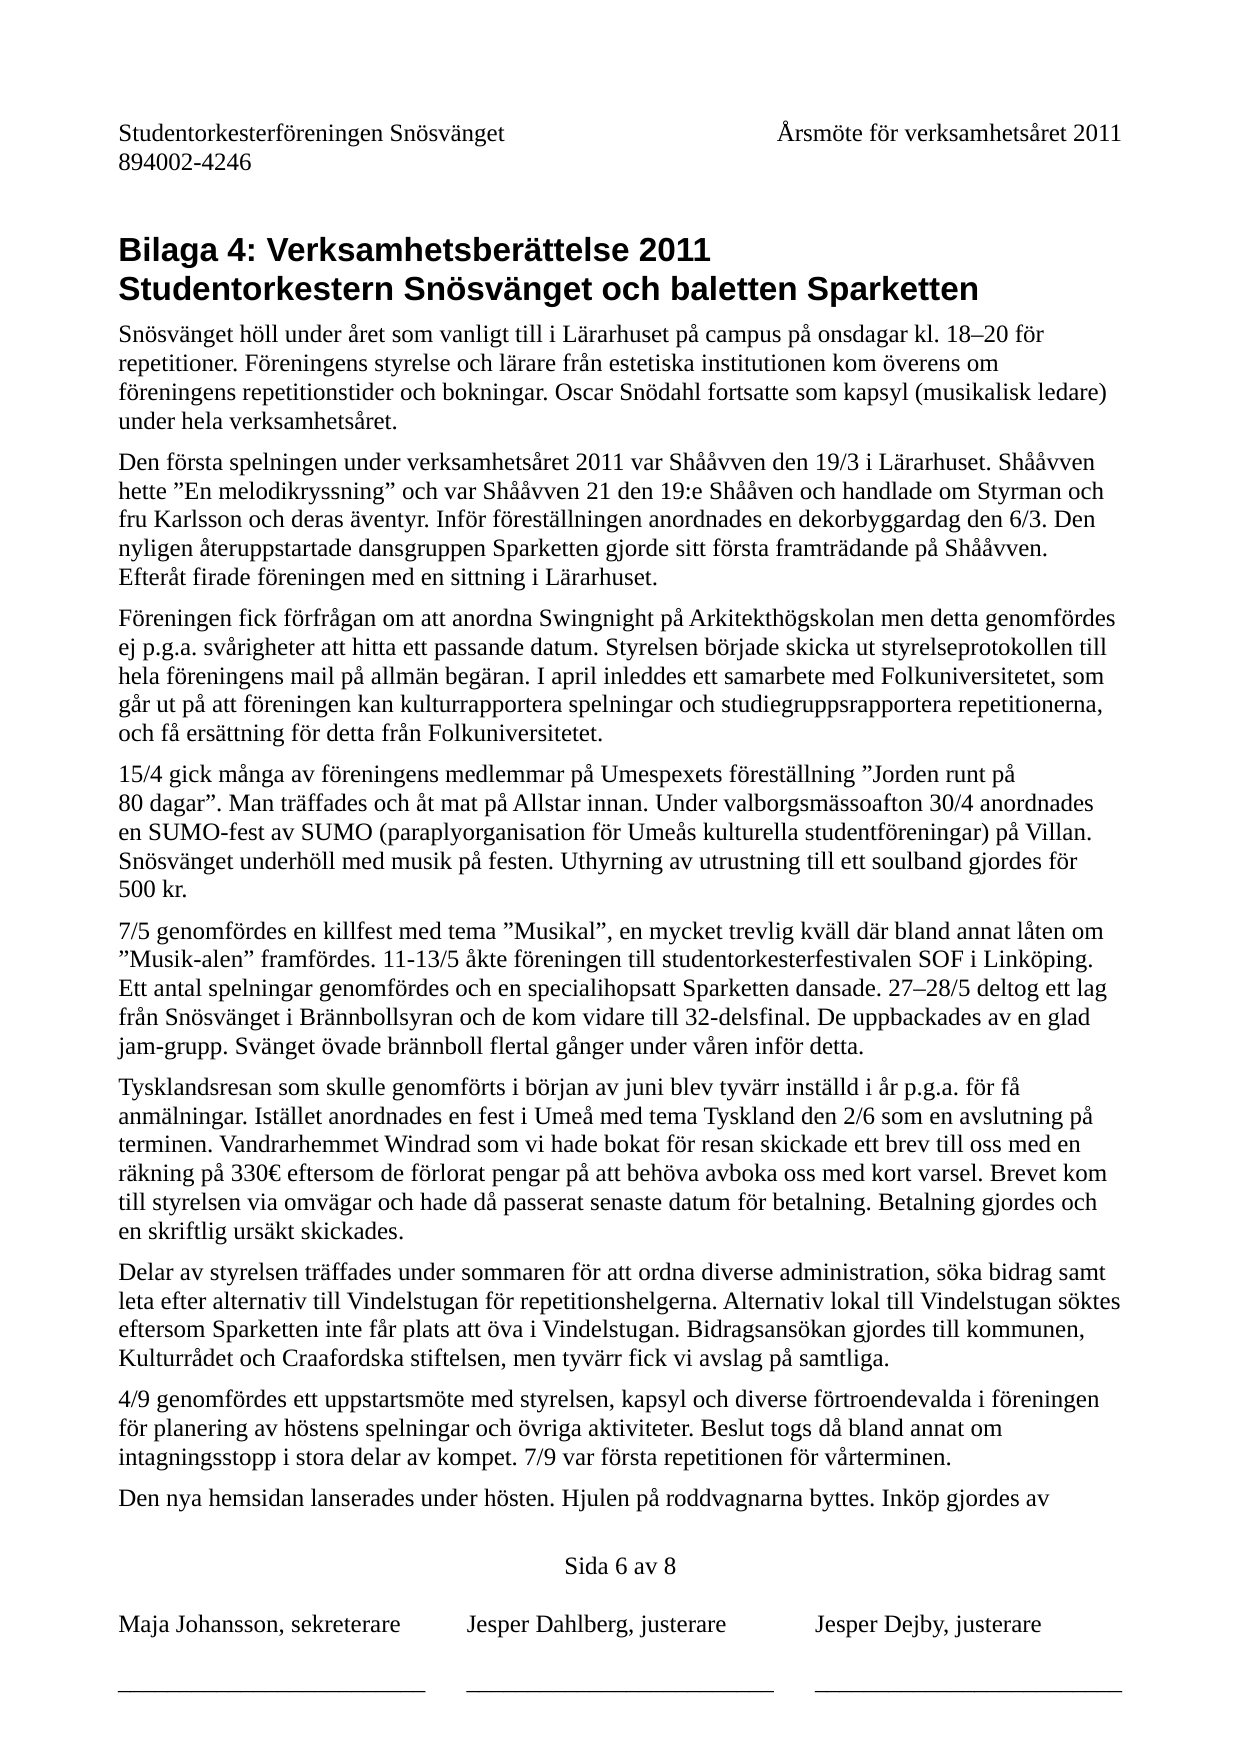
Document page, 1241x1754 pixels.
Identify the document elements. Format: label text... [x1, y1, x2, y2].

text 15/4 gick många av föreningens medlemmar på Umespexets föreställning ”Jorden runt på 80 dagar”. Man träffades och åt mat på Allstar innan. Under valborgsmässoafton 30/4 anordnades en SUMO-fest av SUMO (paraplyorganisation för Umeås kulturella studentföreningar) på Villan. Snösvänget underhöll med musik på festen. Uthyrning av utrustning till ett soulband gjordes för 500 kr. [118, 759, 1122, 903]
text Föreningen fick förfrågan om att anordna Swingnight på Arkitekthögskolan men detta genomfördes ej p.g.a. svårigheter att hitta ett passande datum. Styrelsen började skicka ut styrelseprotokollen till hela föreningens mail på allmän begäran. I april inleddes ett samarbete med Folkuniversitetet, som går ut på att föreningen kan kulturrapportera spelningar och studiegruppsrapportera repetitionerna, och få ersättning för detta från Folkuniversitetet. [118, 603, 1122, 747]
text Den första spelningen under verksamhetsåret 2011 var Shååvven den 19/3 i Lärarhuset. Shååvven hette ”En melodikryssning” och var Shååvven 21 den 19:e Shååven och handlade om Styrman och fru Karlsson och deras äventyr. Inför föreställningen anordnades en dekorbyggardag den 6/3. Den nyligen återuppstartade dansgruppen Sparketten gjorde sitt första framträdande på Shååvven. Efteråt firade föreningen med en sittning i Lärarhuset. [118, 447, 1122, 591]
text 7/5 genomfördes en killfest med tema ”Musikal”, en mycket trevlig kväll där bland annat låten om ”Musik-alen” framfördes. 11-13/5 åkte föreningen till studentorkesterfestivalen SOF i Linköping. Ett antal spelningar genomfördes och en specialihopsatt Sparketten dansade. 27–28/5 deltog ett lag från Snösvänget i Brännbollsyran och de kom vidare till 32-delsfinal. De uppbackades av en glad jam-grupp. Svänget övade brännboll flertal gånger under våren inför detta. [118, 916, 1122, 1059]
text Tysklandsresan som skulle genomförts i början av juni blev tyvärr inställd i år p.g.a. för få anmälningar. Istället anordnades en fest i Umeå med tema Tyskland den 2/6 som en avslutning på terminen. Vandrarhemmet Windrad som vi hade bokat för resan skickade ett brev till oss med en räkning på 330€ eftersom de förlorat pengar på att behöva avboka oss med kort varsel. Brevet kom till styrelsen via omvägar och hade då passerat senaste datum för betalning. Betalning gjordes och en skriftlig ursäkt skickades. [118, 1072, 1122, 1244]
text Delar av styrelsen träffades under sommaren för att ordna diverse administration, söka bidrag samt leta efter alternativ till Vindelstugan för repetitionshelgerna. Alternativ lokal till Vindelstugan söktes eftersom Sparketten inte får plats att öva i Vindelstugan. Bidragsansökan gjordes till kommunen, Kulturrådet och Craafordska stiftelsen, men tyvärr fick vi avslag på samtliga. [118, 1257, 1122, 1372]
text 4/9 genomfördes ett uppstartsmöte med styrelsen, kapsyl och diverse förtroendevalda i föreningen för planering av höstens spelningar och övriga aktiviteter. Beslut togs då bland annat om intagningsstopp i stora delar av kompet. 7/9 var första repetitionen för vårterminen. [118, 1384, 1122, 1471]
title Bilaga 4: Verksamhetsberättelse 2011 Studentorkestern Snösvänget och baletten Sparketten [118, 230, 1122, 307]
text Snösvänget höll under året som vanligt till i Lärarhuset på campus på onsdagar kl. 18–20 för repetitioner. Föreningens styrelse och lärare från estetiska institutionen kom överens om föreningens repetitionstider och bokningar. Oscar Snödahl fortsatte som kapsyl (musikalisk ledare) under hela verksamhetsåret. [118, 319, 1122, 434]
text Den nya hemsidan lanserades under hösten. Hjulen på roddvagnarna byttes. Inköp gjordes av [118, 1483, 1122, 1512]
